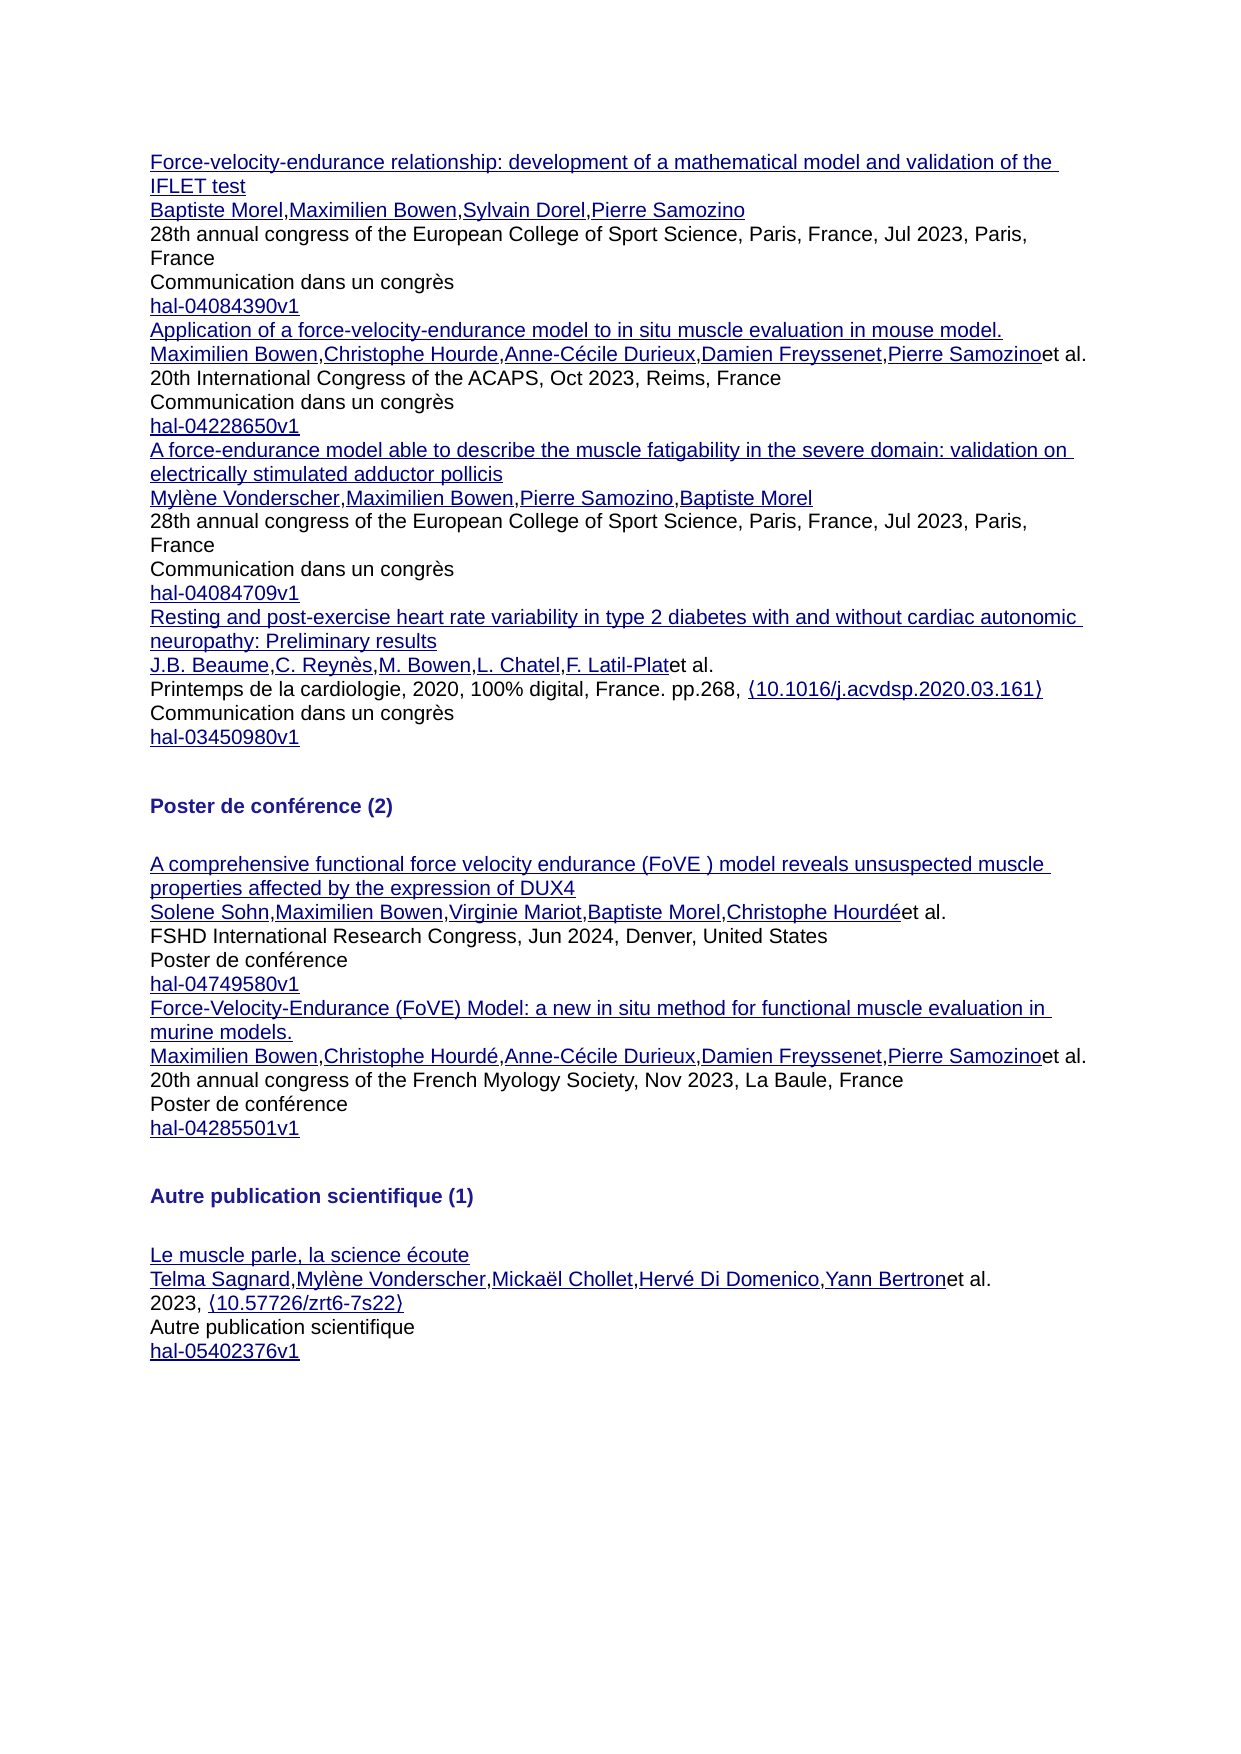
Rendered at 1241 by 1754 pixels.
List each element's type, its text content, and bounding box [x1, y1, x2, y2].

table_cell Force-Velocity-Endurance (FoVE) Model: a new in situ method for functional muscle evaluation in murine models. Maximilien Bowen,Christophe Hourdé,Anne-Cécile Durieux,Damien Freyssenet,Pierre Samozinoet al. 20th annual congress of the French Myology Society, Nov 2023, La Baule, France Poster de conférence hal-04285501v1 [150, 996, 1090, 1139]
table_cell A force-endurance model able to describe the muscle fatigability in the severe domain: validation on electrically stimulated adductor pollicis Mylène Vonderscher,Maximilien Bowen,Pierre Samozino,Baptiste Morel 28th annual congress of the European College of Sport Science, Paris, France, Jul 2023, Paris, France Communication dans un congrès hal-04084709v1 [150, 438, 1090, 605]
table_cell Force-velocity-endurance relationship: development of a mathematical model and validation of the IFLET test Baptiste Morel,Maximilien Bowen,Sylvain Dorel,Pierre Samozino 28th annual congress of the European College of Sport Science, Paris, France, Jul 2023, Paris, France Communication dans un congrès hal-04084390v1 [150, 150, 1090, 318]
subtitle Poster de conférence (2) [150, 794, 1090, 818]
table_cell Resting and post-exercise heart rate variability in type 2 diabetes with and without cardiac autonomic neuropathy: Preliminary results J.B. Beaume,C. Reynès,M. Bowen,L. Chatel,F. Latil-Platet al. Printemps de la cardiologie, 2020, 100% digital, France. pp.268, ⟨10.1016/j.acvdsp.2020.03.161⟩ Communication dans un congrès hal-03450980v1 [150, 605, 1090, 749]
table_header A comprehensive functional force velocity endurance (FoVE ) model reveals unsuspected muscle properties affected by the expression of DUX4 Solene Sohn,Maximilien Bowen,Virginie Mariot,Baptiste Morel,Christophe Hourdéet al. FSHD International Research Congress, Jun 2024, Denver, United States Poster de conférence hal-04749580v1 [150, 852, 1090, 996]
table_cell Application of a force-velocity-endurance model to in situ muscle evaluation in mouse model. Maximilien Bowen,Christophe Hourde,Anne-Cécile Durieux,Damien Freyssenet,Pierre Samozinoet al. 20th International Congress of the ACAPS, Oct 2023, Reims, France Communication dans un congrès hal-04228650v1 [150, 318, 1090, 437]
subtitle Autre publication scientifique (1) [150, 1184, 1090, 1208]
table_header Le muscle parle, la science écoute Telma Sagnard,Mylène Vonderscher,Mickaël Chollet,Hervé Di Domenico,Yann Bertronet al. 2023, ⟨10.57726/zrt6-7s22⟩ Autre publication scientifique hal-05402376v1 [150, 1243, 1090, 1362]
